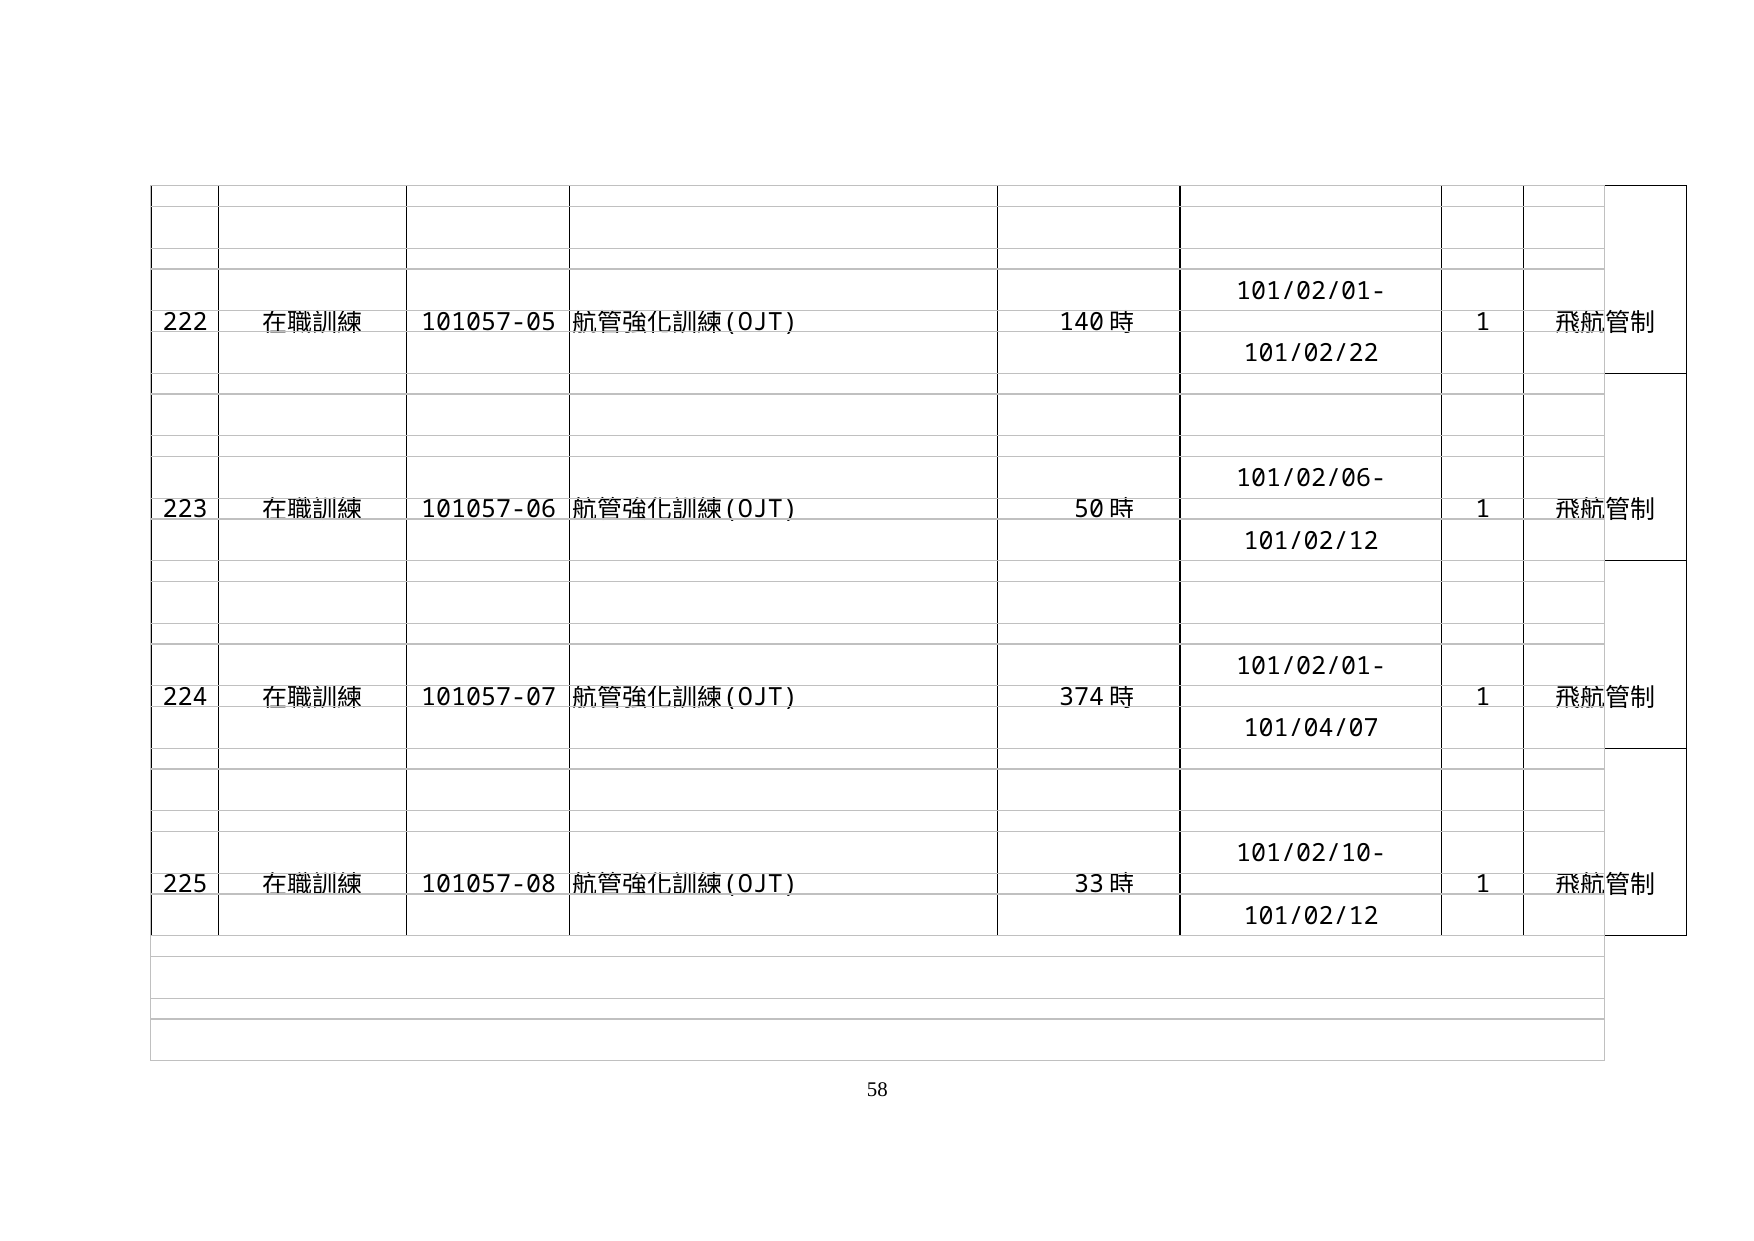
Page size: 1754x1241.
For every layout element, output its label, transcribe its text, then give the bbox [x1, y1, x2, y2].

table_cell [407, 270, 569, 310]
table_cell [1442, 374, 1523, 393]
table_cell 飛航管制 [1524, 874, 1585, 893]
table_cell 在職訓練 [219, 249, 406, 268]
table_cell [1181, 811, 1441, 831]
table_cell 在職訓練 [335, 874, 353, 893]
table_cell 1 [1442, 499, 1523, 518]
table_cell 在職訓練 [219, 561, 406, 581]
table_cell [1181, 770, 1441, 810]
table_cell 在職訓練 [269, 874, 293, 893]
table_cell 1 [1442, 686, 1523, 706]
table_cell 航管強化訓練(OJT) [715, 874, 730, 893]
table_cell 在職訓練 [306, 686, 324, 706]
table_cell 在職訓練 [324, 686, 333, 706]
table_cell 在職訓練 [219, 332, 406, 373]
table_cell 在職訓練 [219, 436, 406, 456]
table_cell 飛航管制 [1524, 457, 1604, 498]
table_cell 航管強化訓練(OJT) [635, 686, 654, 706]
table_cell 航管強化訓練(OJT) [695, 499, 713, 518]
table_cell 航管強化訓練(OJT) [789, 499, 997, 518]
table_cell 33時 [998, 749, 1179, 768]
table_cell 航管強化訓練(OJT) [625, 874, 638, 893]
table_cell [1181, 749, 1441, 768]
table_cell 50時 [998, 395, 1179, 435]
table_cell 33時 [998, 895, 1179, 935]
table_cell [1181, 186, 1441, 206]
table_cell [1442, 332, 1523, 373]
table_cell 在職訓練 [355, 874, 406, 893]
table_cell 在職訓練 [219, 186, 406, 206]
table_cell 50時 [1127, 499, 1179, 518]
table_cell 在職訓練 [219, 582, 406, 623]
table_cell 33時 [1127, 874, 1179, 893]
table_cell 飛航管制 [1524, 561, 1604, 581]
table_cell 在職訓練 [219, 874, 271, 893]
table_cell [1442, 207, 1523, 248]
table_cell 飛航管制 [1524, 186, 1604, 206]
table_cell 33時 [998, 832, 1179, 873]
table_cell 航管強化訓練(OJT) [570, 457, 997, 498]
table_cell 飛航管制 [1587, 499, 1604, 518]
table_cell 在職訓練 [219, 624, 406, 643]
table_cell 航管強化訓練(OJT) [570, 811, 997, 831]
table_cell 50時 [998, 520, 1179, 560]
table_cell 航管強化訓練(OJT) [570, 249, 997, 268]
table_cell 在職訓練 [355, 311, 406, 331]
table_cell [152, 332, 218, 373]
table_cell [152, 582, 218, 623]
table_cell 航管強化訓練(OJT) [695, 686, 713, 706]
table_cell 374時 [998, 686, 1128, 706]
table_cell [1442, 895, 1523, 935]
table_cell [152, 395, 218, 435]
table_cell 33時 [998, 811, 1179, 831]
table_cell 374時 [998, 707, 1179, 748]
table_cell 101057-05 [407, 311, 569, 331]
table_cell 在職訓練 [219, 457, 406, 498]
table_cell 374時 [998, 624, 1179, 643]
table_cell 飛航管制 [1524, 374, 1604, 393]
table_cell 航管強化訓練(OJT) [570, 645, 997, 685]
table_cell 在職訓練 [306, 499, 324, 518]
table_cell [1181, 561, 1441, 581]
table_cell 1 [1442, 311, 1523, 331]
table_cell 101/02/10- [1181, 832, 1441, 873]
table_cell 航管強化訓練(OJT) [570, 561, 997, 581]
table_cell 374時 [998, 582, 1179, 623]
table_cell 航管強化訓練(OJT) [570, 520, 997, 560]
table_cell [1442, 395, 1523, 435]
table_cell 飛航管制 [1524, 582, 1604, 623]
table_cell 飛航管制 [1524, 624, 1604, 643]
table_cell 在職訓練 [355, 686, 406, 706]
table_cell 飛航管制 [1524, 770, 1604, 810]
table_cell [1442, 436, 1523, 456]
table_cell [152, 770, 218, 810]
table_cell 航管強化訓練(OJT) [570, 332, 997, 373]
table_cell [1181, 249, 1441, 268]
table_cell [1442, 249, 1523, 268]
table_cell 航管強化訓練(OJT) [579, 874, 629, 893]
table_cell [407, 207, 569, 248]
table_cell 101057-07 [407, 686, 569, 706]
table_cell 航管強化訓練(OJT) [570, 436, 997, 456]
table_cell [1442, 520, 1523, 560]
table_cell [152, 457, 218, 498]
table_cell [1442, 832, 1523, 873]
table_cell [1181, 207, 1441, 248]
table_cell 飛航管制 [1524, 707, 1604, 748]
table_cell [1181, 686, 1441, 706]
table_cell 航管強化訓練(OJT) [570, 770, 997, 810]
table_cell [1181, 395, 1441, 435]
table_cell 374時 [1127, 686, 1179, 706]
table_cell [152, 207, 218, 248]
table_cell [407, 811, 569, 831]
table_cell 飛航管制 [1524, 499, 1585, 518]
table_cell 50時 [998, 374, 1179, 393]
table_cell [152, 249, 218, 268]
table_cell 飛航管制 [1524, 811, 1604, 831]
table_cell 航管強化訓練(OJT) [570, 624, 997, 643]
table_cell 140時 [998, 207, 1179, 248]
table_cell 在職訓練 [355, 499, 406, 518]
table_cell 在職訓練 [324, 499, 333, 518]
table_cell 航管強化訓練(OJT) [570, 895, 997, 935]
table_cell [1442, 186, 1523, 206]
table_cell 飛航管制 [1524, 332, 1604, 373]
table_cell 在職訓練 [219, 832, 406, 873]
table_cell 在職訓練 [219, 395, 406, 435]
table_cell 航管強化訓練(OJT) [570, 207, 997, 248]
table_cell 在職訓練 [219, 374, 406, 393]
table_cell 航管強化訓練(OJT) [661, 499, 684, 518]
table_cell 飛航管制 [1524, 520, 1604, 560]
table_cell 140時 [998, 270, 1179, 310]
table_cell 航管強化訓練(OJT) [695, 874, 713, 893]
table_cell 飛航管制 [1524, 395, 1604, 435]
table_cell [1442, 561, 1523, 581]
table_cell 航管強化訓練(OJT) [639, 874, 654, 893]
table_cell [1181, 582, 1441, 623]
table_cell 航管強化訓練(OJT) [625, 311, 638, 331]
table_cell 在職訓練 [324, 311, 333, 331]
table_cell 飛航管制 [1605, 749, 1686, 935]
table_cell 101/02/06- [1181, 457, 1441, 498]
table_cell 飛航管制 [1605, 561, 1686, 748]
table_cell 140時 [998, 249, 1179, 268]
table_cell 在職訓練 [219, 499, 271, 518]
table_cell [407, 436, 569, 456]
table_cell 224 [152, 686, 218, 706]
table_cell 在職訓練 [269, 686, 293, 706]
table_cell 飛航管制 [1605, 186, 1686, 373]
table_cell [407, 832, 569, 873]
table_cell 101/02/22 [1181, 332, 1441, 373]
table_cell 航管強化訓練(OJT) [661, 311, 684, 331]
table_cell 101057-06 [407, 499, 569, 518]
table_cell [152, 270, 218, 310]
table_cell 航管強化訓練(OJT) [789, 874, 997, 893]
table_cell 101/04/07 [1181, 707, 1441, 748]
table_cell [407, 186, 569, 206]
table_cell [1442, 270, 1523, 310]
table_cell 在職訓練 [219, 749, 406, 768]
table_cell 航管強化訓練(OJT) [695, 311, 713, 331]
table_cell 航管強化訓練(OJT) [570, 395, 997, 435]
table_cell 101/02/12 [1181, 520, 1441, 560]
table_cell 101/02/12 [1181, 895, 1441, 935]
table_cell [152, 520, 218, 560]
table_cell [152, 832, 218, 873]
table_cell 航管強化訓練(OJT) [625, 499, 638, 518]
table_cell 航管強化訓練(OJT) [579, 686, 629, 706]
table_cell 航管強化訓練(OJT) [635, 311, 654, 331]
table_cell [1442, 811, 1523, 831]
table_cell 50時 [998, 457, 1179, 498]
table_cell 1 [1442, 874, 1523, 893]
table_cell [152, 749, 218, 768]
table_cell [152, 645, 218, 685]
table_cell 飛航管制 [1524, 249, 1604, 268]
table_cell 101/02/01- [1181, 270, 1441, 310]
table_cell [407, 749, 569, 768]
table_cell 在職訓練 [335, 311, 353, 331]
table_cell [1442, 707, 1523, 748]
table_cell 航管強化訓練(OJT) [715, 686, 997, 706]
table_cell 223 [152, 499, 218, 518]
table_cell 374時 [998, 645, 1179, 685]
table_cell [1442, 645, 1523, 685]
table_cell 航管強化訓練(OJT) [579, 311, 629, 331]
table_cell [1181, 499, 1441, 518]
table_cell 飛航管制 [1587, 874, 1604, 893]
table_cell [1181, 624, 1441, 643]
table_cell [407, 707, 569, 748]
table_cell 在職訓練 [219, 686, 271, 706]
table_cell [1181, 436, 1441, 456]
table_cell 140時 [998, 332, 1179, 373]
table_cell [407, 624, 569, 643]
table_cell 在職訓練 [219, 811, 406, 831]
table_cell 航管強化訓練(OJT) [570, 374, 997, 393]
table_cell [407, 895, 569, 935]
table_cell [407, 770, 569, 810]
table_cell 航管強化訓練(OJT) [625, 686, 638, 706]
table_cell 在職訓練 [306, 874, 324, 893]
table_cell 在職訓練 [219, 270, 406, 310]
table_cell [407, 374, 569, 393]
table_cell 在職訓練 [335, 499, 353, 518]
table_cell [407, 582, 569, 623]
table_cell [152, 895, 218, 935]
table_cell 在職訓練 [219, 520, 406, 560]
table_cell [152, 624, 218, 643]
table_cell 飛航管制 [1524, 436, 1604, 456]
table_cell [152, 436, 218, 456]
table_cell 374時 [998, 561, 1179, 581]
table_cell 航管強化訓練(OJT) [570, 582, 997, 623]
table_cell [152, 374, 218, 393]
table_cell 222 [152, 311, 218, 331]
table_cell [1181, 311, 1441, 331]
table_cell 50時 [998, 499, 1128, 518]
table_cell 飛航管制 [1524, 645, 1604, 685]
table_cell 飛航管制 [1587, 311, 1604, 331]
table_cell 在職訓練 [269, 311, 293, 331]
table_cell 在職訓練 [219, 895, 406, 935]
table_cell [407, 645, 569, 685]
table_cell 在職訓練 [324, 874, 333, 893]
table_cell [1442, 770, 1523, 810]
table_cell 33時 [998, 770, 1179, 810]
table_cell [407, 249, 569, 268]
table_cell 航管強化訓練(OJT) [570, 707, 997, 748]
table_cell 在職訓練 [219, 707, 406, 748]
table_cell 225 [152, 874, 218, 893]
table_cell [1181, 374, 1441, 393]
table_cell 航管強化訓練(OJT) [570, 749, 997, 768]
table_cell 飛航管制 [1524, 686, 1585, 706]
table_cell [407, 395, 569, 435]
table_cell [1442, 749, 1523, 768]
table_cell [1442, 457, 1523, 498]
table_cell 飛航管制 [1524, 832, 1604, 873]
table_cell 航管強化訓練(OJT) [639, 499, 654, 518]
table_cell 140時 [1127, 311, 1179, 331]
table_cell 在職訓練 [219, 645, 406, 685]
table_cell 在職訓練 [335, 686, 353, 706]
table_cell 在職訓練 [269, 499, 293, 518]
table_cell 飛航管制 [1524, 895, 1604, 935]
table_cell 50時 [1094, 505, 1100, 515]
table_cell 航管強化訓練(OJT) [715, 311, 997, 331]
table_cell 在職訓練 [219, 770, 406, 810]
table_cell 33時 [998, 874, 1128, 893]
table_cell [1181, 874, 1441, 893]
table_cell 航管強化訓練(OJT) [729, 499, 790, 518]
table_cell [407, 520, 569, 560]
table_cell [152, 707, 218, 748]
table_cell 飛航管制 [1524, 207, 1604, 248]
table_cell 101/02/01- [1181, 645, 1441, 685]
table_cell 140時 [998, 311, 1128, 331]
table_cell [407, 561, 569, 581]
table_cell 航管強化訓練(OJT) [661, 874, 684, 893]
table_cell [407, 332, 569, 373]
table_cell [152, 561, 218, 581]
table_cell 航管強化訓練(OJT) [570, 832, 997, 873]
table_cell 航管強化訓練(OJT) [715, 499, 730, 518]
table_cell 50時 [998, 436, 1179, 456]
table_cell [1442, 624, 1523, 643]
table_cell 飛航管制 [1605, 374, 1686, 560]
table_cell 140時 [998, 186, 1179, 206]
table_cell 飛航管制 [1524, 311, 1585, 331]
table_cell 在職訓練 [219, 311, 271, 331]
table_cell 航管強化訓練(OJT) [661, 686, 684, 706]
table_cell 在職訓練 [306, 311, 324, 331]
table_cell 飛航管制 [1524, 749, 1604, 768]
table_cell 在職訓練 [219, 207, 406, 248]
table_cell 101057-08 [407, 874, 569, 893]
table_cell 飛航管制 [1524, 270, 1604, 310]
table_cell 航管強化訓練(OJT) [729, 874, 790, 893]
table_cell [152, 811, 218, 831]
table_cell 航管強化訓練(OJT) [579, 499, 629, 518]
table_cell 航管強化訓練(OJT) [570, 186, 997, 206]
table_cell [152, 186, 218, 206]
table_cell 航管強化訓練(OJT) [570, 270, 997, 310]
table_cell [1442, 582, 1523, 623]
table_cell 飛航管制 [1587, 686, 1604, 706]
table_cell [407, 457, 569, 498]
